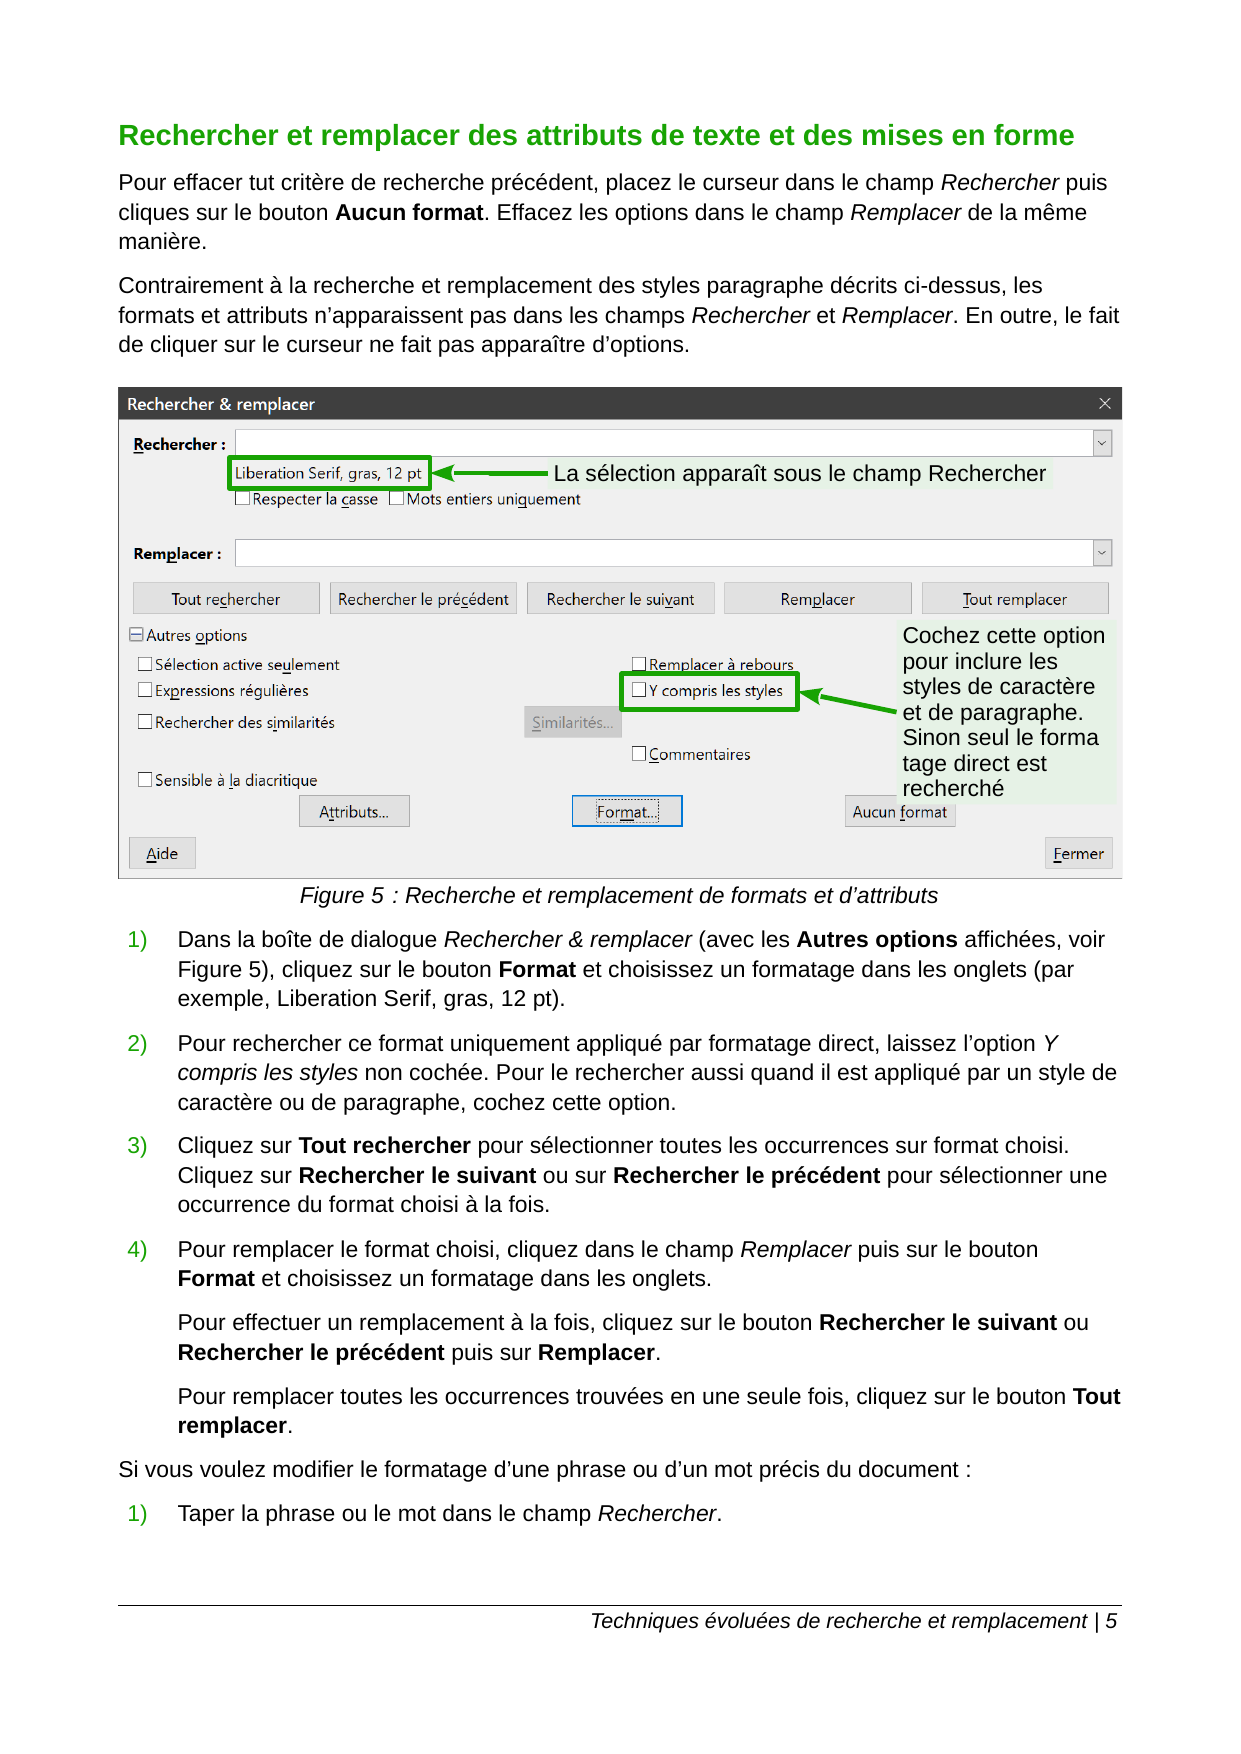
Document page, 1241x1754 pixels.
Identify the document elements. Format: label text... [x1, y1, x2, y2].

text Contrairement à la recherche et remplacement des styles paragraphe décrits ci-dessus, les formats et attributs n’apparaissent pas dans les champs Rechercher et Remplacer. En outre, le fait de cliquer sur le curseur ne fait pas apparaître d’options. [118, 269, 1122, 358]
list Pour remplacer toutes les occurrences trouvées en une seule fois, cliquez sur le bouton Tout remplacer. [148, 1379, 1122, 1438]
text Figure 5 : Recherche et remplacement de formats et d’attributs [118, 879, 1122, 908]
list Pour rechercher ce format uniquement appliqué par formatage direct, laissez l’option Y compris les styles non cochée. Pour le rechercher aussi quand il est appliqué par un style de caractère ou de paragraphe, cochez cette option. [148, 1026, 1122, 1115]
list Pour remplacer le format choisi, cliquez dans le champ Remplacer puis sur le bouton Format et choisissez un formatage dans les onglets. [148, 1232, 1122, 1291]
text Pour effacer tut critère de recherche précédent, placez le curseur dans le champ Rechercher puis cliques sur le bouton Aucun format. Effacez les options dans le champ Remplacer de la même manière. [118, 166, 1122, 255]
list Dans la boîte de dialogue Rechercher & remplacer (avec les Autres options affichées, voir Figure 5), cliquez sur le bouton Format et choisissez un formatage dans les onglets (par exemple, Liberation Serif, gras, 12 pt). [148, 923, 1122, 1012]
subtitle Rechercher et remplacer des attributs de texte et des mises en forme [118, 118, 1122, 152]
text Si vous voulez modifier le formatage d’une phrase ou d’un mot précis du document : [118, 1453, 1122, 1482]
list Pour effectuer un remplacement à la fois, cliquez sur le bouton Rechercher le suivant ou Rechercher le précédent puis sur Remplacer. [148, 1306, 1122, 1365]
list Taper la phrase ou le mot dans le champ Rechercher. [148, 1497, 1122, 1527]
list Cliquez sur Tout rechercher pour sélectionner toutes les occurrences sur format choisi. Cliquez sur Rechercher le suivant ou sur Rechercher le précédent pour sélectionner une occurrence du format choisi à la fois. [148, 1129, 1122, 1218]
